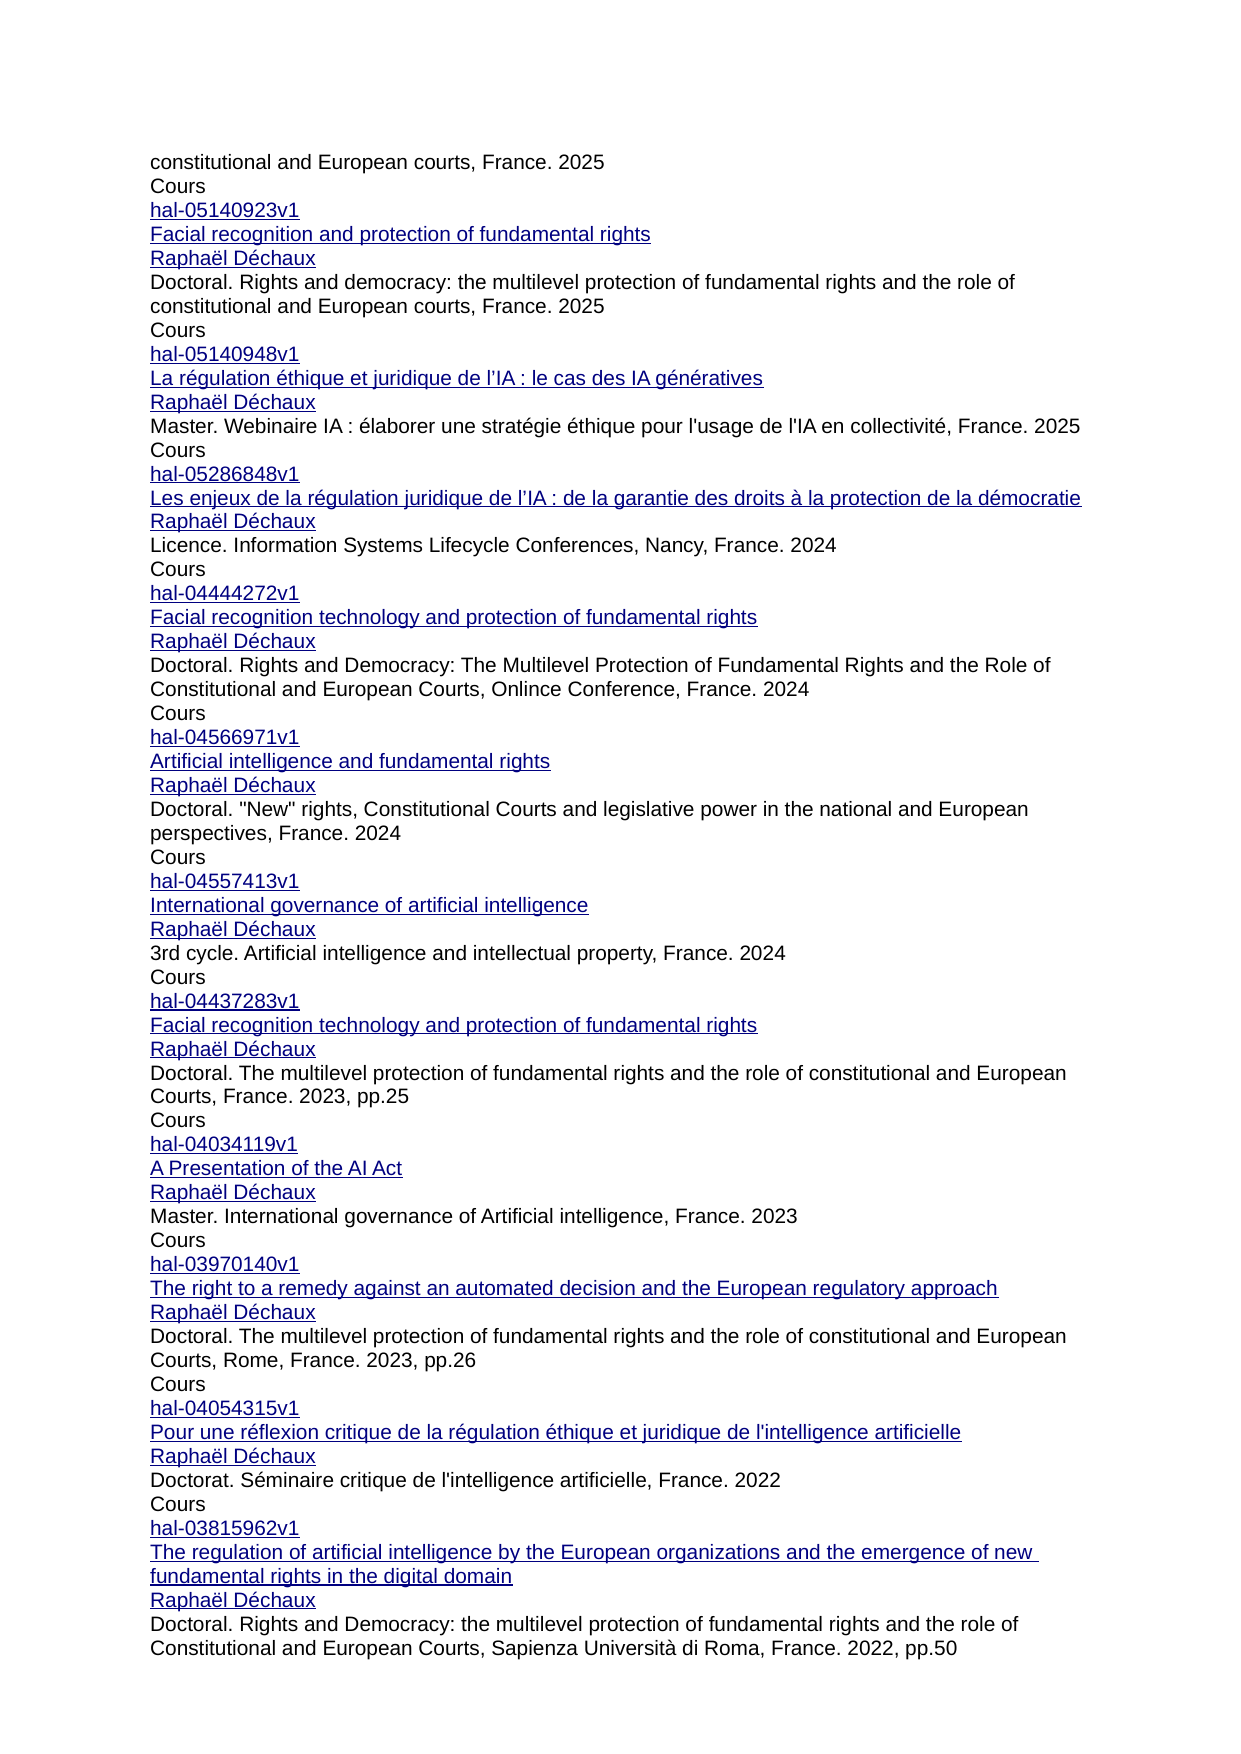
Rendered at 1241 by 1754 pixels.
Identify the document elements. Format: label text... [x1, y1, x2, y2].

table_cell Pour une réflexion critique de la régulation éthique et juridique de l'intelligence artificielle Raphaël Déchaux Doctorat. Séminaire critique de l'intelligence artificielle, France. 2022 Cours hal-03815962v1 [150, 1420, 1090, 1539]
table_cell Artificial intelligence and fundamental rights Raphaël Déchaux Doctoral. "New" rights, Constitutional Courts and legislative power in the national and European perspectives, France. 2024 Cours hal-04557413v1 [150, 749, 1090, 893]
table_cell Les enjeux de la régulation juridique de l’IA : de la garantie des droits à la protection de la démocratie Raphaël Déchaux Licence. Information Systems Lifecycle Conferences, Nancy, France. 2024 Cours hal-04444272v1 [150, 485, 1090, 605]
table_cell The regulation of artificial intelligence by the European organizations and the emergence of new fundamental rights in the digital domain Raphaël Déchaux Doctoral. Rights and Democracy: the multilevel protection of fundamental rights and the role of Constitutional and European Courts, Sapienza Università di Roma, France. 2022, pp.50 [150, 1540, 1090, 1659]
table_cell A Presentation of the AI Act Raphaël Déchaux Master. International governance of Artificial intelligence, France. 2023 Cours hal-03970140v1 [150, 1156, 1090, 1276]
table_cell Facial recognition technology and protection of fundamental rights Raphaël Déchaux Doctoral. The multilevel protection of fundamental rights and the role of constitutional and European Courts, France. 2023, pp.25 Cours hal-04034119v1 [150, 1013, 1090, 1156]
table_cell Facial recognition technology and protection of fundamental rights Raphaël Déchaux Doctoral. Rights and Democracy: The Multilevel Protection of Fundamental Rights and the Role of Constitutional and European Courts, Onlince Conference, France. 2024 Cours hal-04566971v1 [150, 605, 1090, 749]
table_cell La régulation éthique et juridique de l’IA : le cas des IA génératives Raphaël Déchaux Master. Webinaire IA : élaborer une stratégie éthique pour l'usage de l'IA en collectivité, France. 2025 Cours hal-05286848v1 [150, 366, 1090, 485]
table_cell Artificial intelligence and the protection of fundamental rights Raphaël Déchaux Doctoral. Rights and democracy: the multilevel protection of fundamental rights and the role of constitutional and European courts, France. 2025 Cours hal-05140923v1 [150, 150, 1090, 222]
table_cell Facial recognition and protection of fundamental rights Raphaël Déchaux Doctoral. Rights and democracy: the multilevel protection of fundamental rights and the role of constitutional and European courts, France. 2025 Cours hal-05140948v1 [150, 222, 1090, 366]
table_cell International governance of artificial intelligence Raphaël Déchaux 3rd cycle. Artificial intelligence and intellectual property, France. 2024 Cours hal-04437283v1 [150, 893, 1090, 1012]
table_cell The right to a remedy against an automated decision and the European regulatory approach Raphaël Déchaux Doctoral. The multilevel protection of fundamental rights and the role of constitutional and European Courts, Rome, France. 2023, pp.26 Cours hal-04054315v1 [150, 1276, 1090, 1420]
